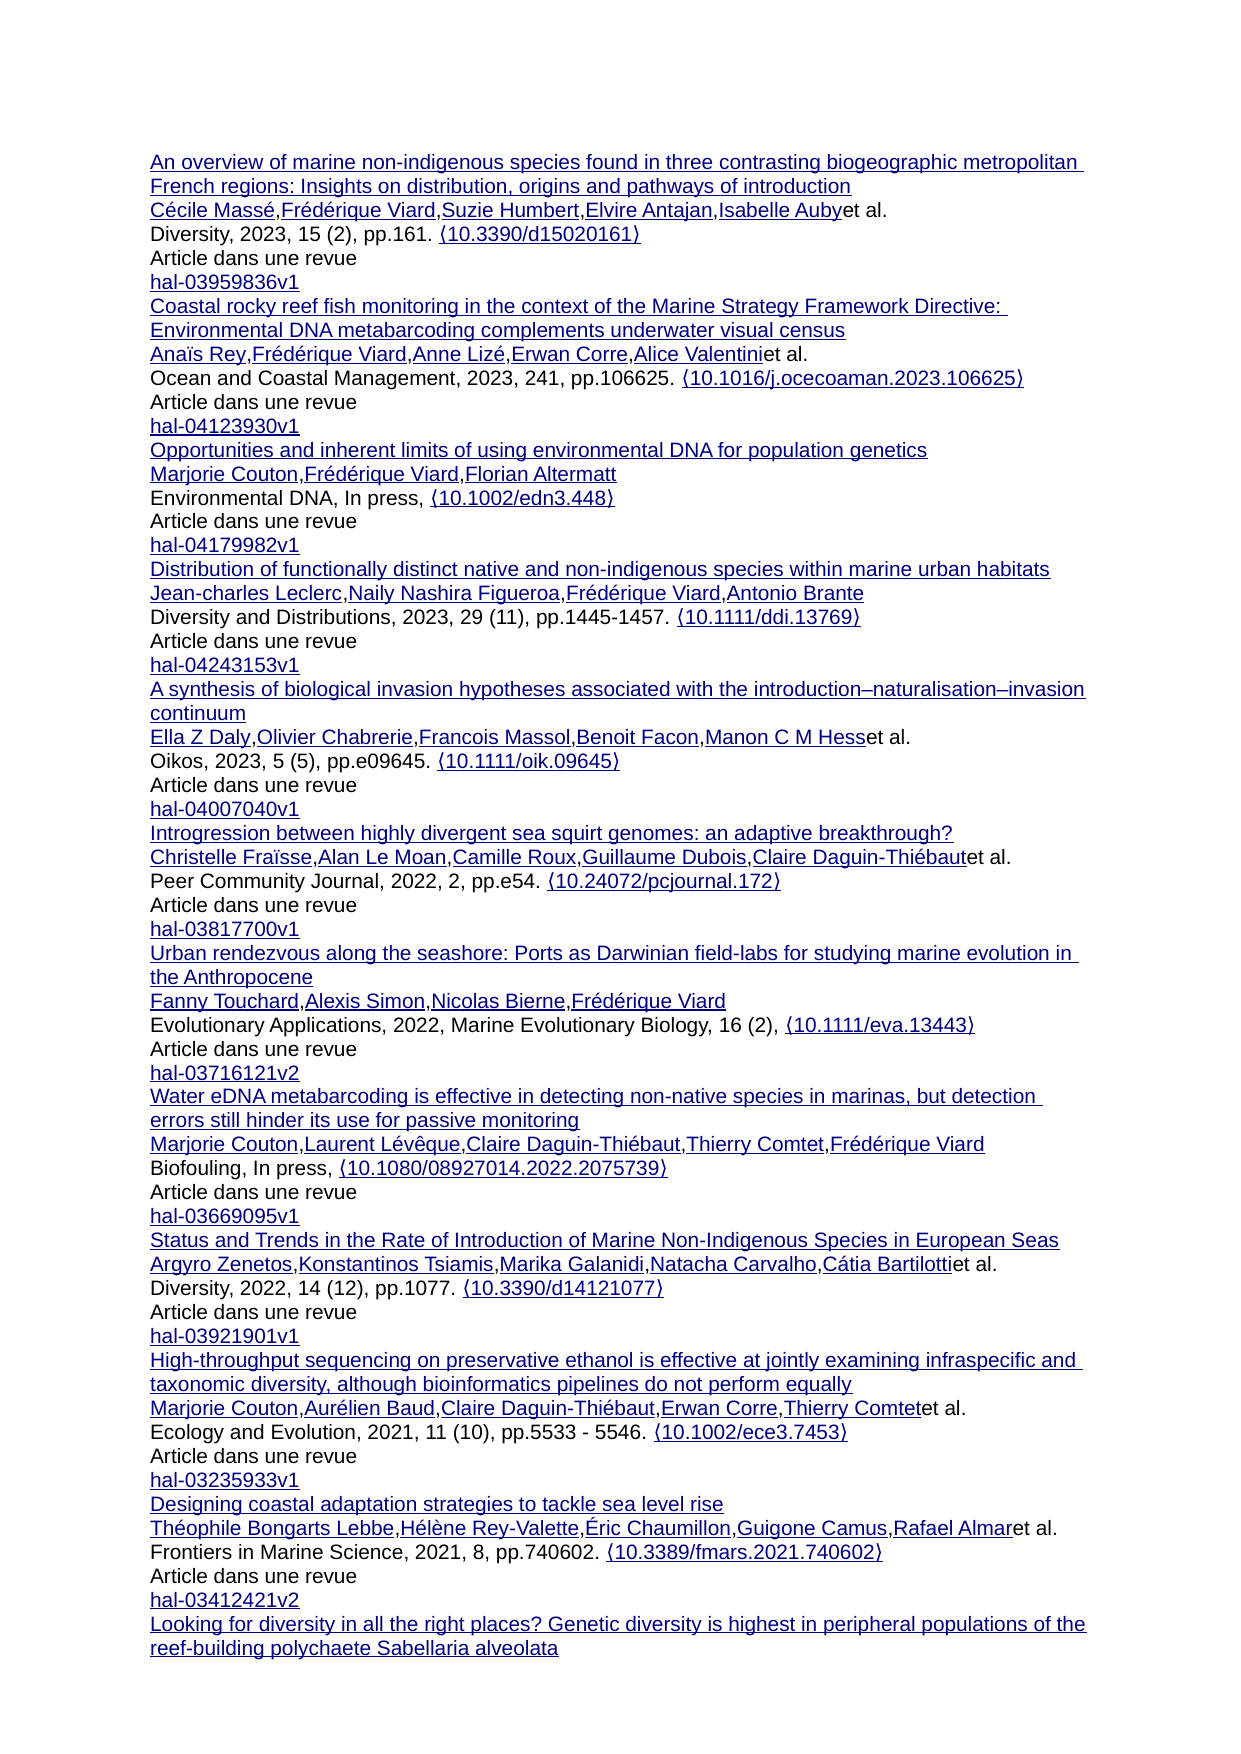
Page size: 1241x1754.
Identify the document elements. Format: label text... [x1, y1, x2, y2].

table_cell An overview of marine non-indigenous species found in three contrasting biogeographic metropolitan French regions: Insights on distribution, origins and pathways of introduction Cécile Massé,Frédérique Viard,Suzie Humbert,Elvire Antajan,Isabelle Aubyet al. Diversity, 2023, 15 (2), pp.161. ⟨10.3390/d15020161⟩ Article dans une revue hal-03959836v1 [150, 150, 1090, 294]
table_cell Urban rendezvous along the seashore: Ports as Darwinian field‐labs for studying marine evolution in the Anthropocene Fanny Touchard,Alexis Simon,Nicolas Bierne,Frédérique Viard Evolutionary Applications, 2022, Marine Evolutionary Biology, 16 (2), ⟨10.1111/eva.13443⟩ Article dans une revue hal-03716121v2 [150, 941, 1090, 1084]
table_cell Status and Trends in the Rate of Introduction of Marine Non-Indigenous Species in European Seas Argyro Zenetos,Konstantinos Tsiamis,Marika Galanidi,Natacha Carvalho,Cátia Bartilottiet al. Diversity, 2022, 14 (12), pp.1077. ⟨10.3390/d14121077⟩ Article dans une revue hal-03921901v1 [150, 1228, 1090, 1348]
table_cell Introgression between highly divergent sea squirt genomes: an adaptive breakthrough? Christelle Fraïsse,Alan Le Moan,Camille Roux,Guillaume Dubois,Claire Daguin-Thiébautet al. Peer Community Journal, 2022, 2, pp.e54. ⟨10.24072/pcjournal.172⟩ Article dans une revue hal-03817700v1 [150, 821, 1090, 941]
table_cell A synthesis of biological invasion hypotheses associated with the introduction–naturalisation–invasion continuum Ella Z Daly,Olivier Chabrerie,Francois Massol,Benoit Facon,Manon C M Hesset al. Oikos, 2023, 5 (5), pp.e09645. ⟨10.1111/oik.09645⟩ Article dans une revue hal-04007040v1 [150, 677, 1090, 821]
table_cell Coastal rocky reef fish monitoring in the context of the Marine Strategy Framework Directive: Environmental DNA metabarcoding complements underwater visual census Anaïs Rey,Frédérique Viard,Anne Lizé,Erwan Corre,Alice Valentiniet al. Ocean and Coastal Management, 2023, 241, pp.106625. ⟨10.1016/j.ocecoaman.2023.106625⟩ Article dans une revue hal-04123930v1 [150, 294, 1090, 437]
table_cell High‐throughput sequencing on preservative ethanol is effective at jointly examining infraspecific and taxonomic diversity, although bioinformatics pipelines do not perform equally Marjorie Couton,Aurélien Baud,Claire Daguin-Thiébaut,Erwan Corre,Thierry Comtetet al. Ecology and Evolution, 2021, 11 (10), pp.5533 - 5546. ⟨10.1002/ece3.7453⟩ Article dans une revue hal-03235933v1 [150, 1348, 1090, 1492]
table_cell Looking for diversity in all the right places? Genetic diversity is highest in peripheral populations of the reef-building polychaete Sabellaria alveolata [150, 1611, 1090, 1659]
table_cell Distribution of functionally distinct native and non‐indigenous species within marine urban habitats Jean‐charles Leclerc,Naily Nashira Figueroa,Frédérique Viard,Antonio Brante Diversity and Distributions, 2023, 29 (11), pp.1445-1457. ⟨10.1111/ddi.13769⟩ Article dans une revue hal-04243153v1 [150, 557, 1090, 677]
table_cell Opportunities and inherent limits of using environmental DNA for population genetics Marjorie Couton,Frédérique Viard,Florian Altermatt Environmental DNA, In press, ⟨10.1002/edn3.448⟩ Article dans une revue hal-04179982v1 [150, 438, 1090, 557]
table_cell Designing coastal adaptation strategies to tackle sea level rise Théophile Bongarts Lebbe,Hélène Rey-Valette,Éric Chaumillon,Guigone Camus,Rafael Almaret al. Frontiers in Marine Science, 2021, 8, pp.740602. ⟨10.3389/fmars.2021.740602⟩ Article dans une revue hal-03412421v2 [150, 1492, 1090, 1611]
table_cell Water eDNA metabarcoding is effective in detecting non-native species in marinas, but detection errors still hinder its use for passive monitoring Marjorie Couton,Laurent Lévêque,Claire Daguin-Thiébaut,Thierry Comtet,Frédérique Viard Biofouling, In press, ⟨10.1080/08927014.2022.2075739⟩ Article dans une revue hal-03669095v1 [150, 1084, 1090, 1228]
